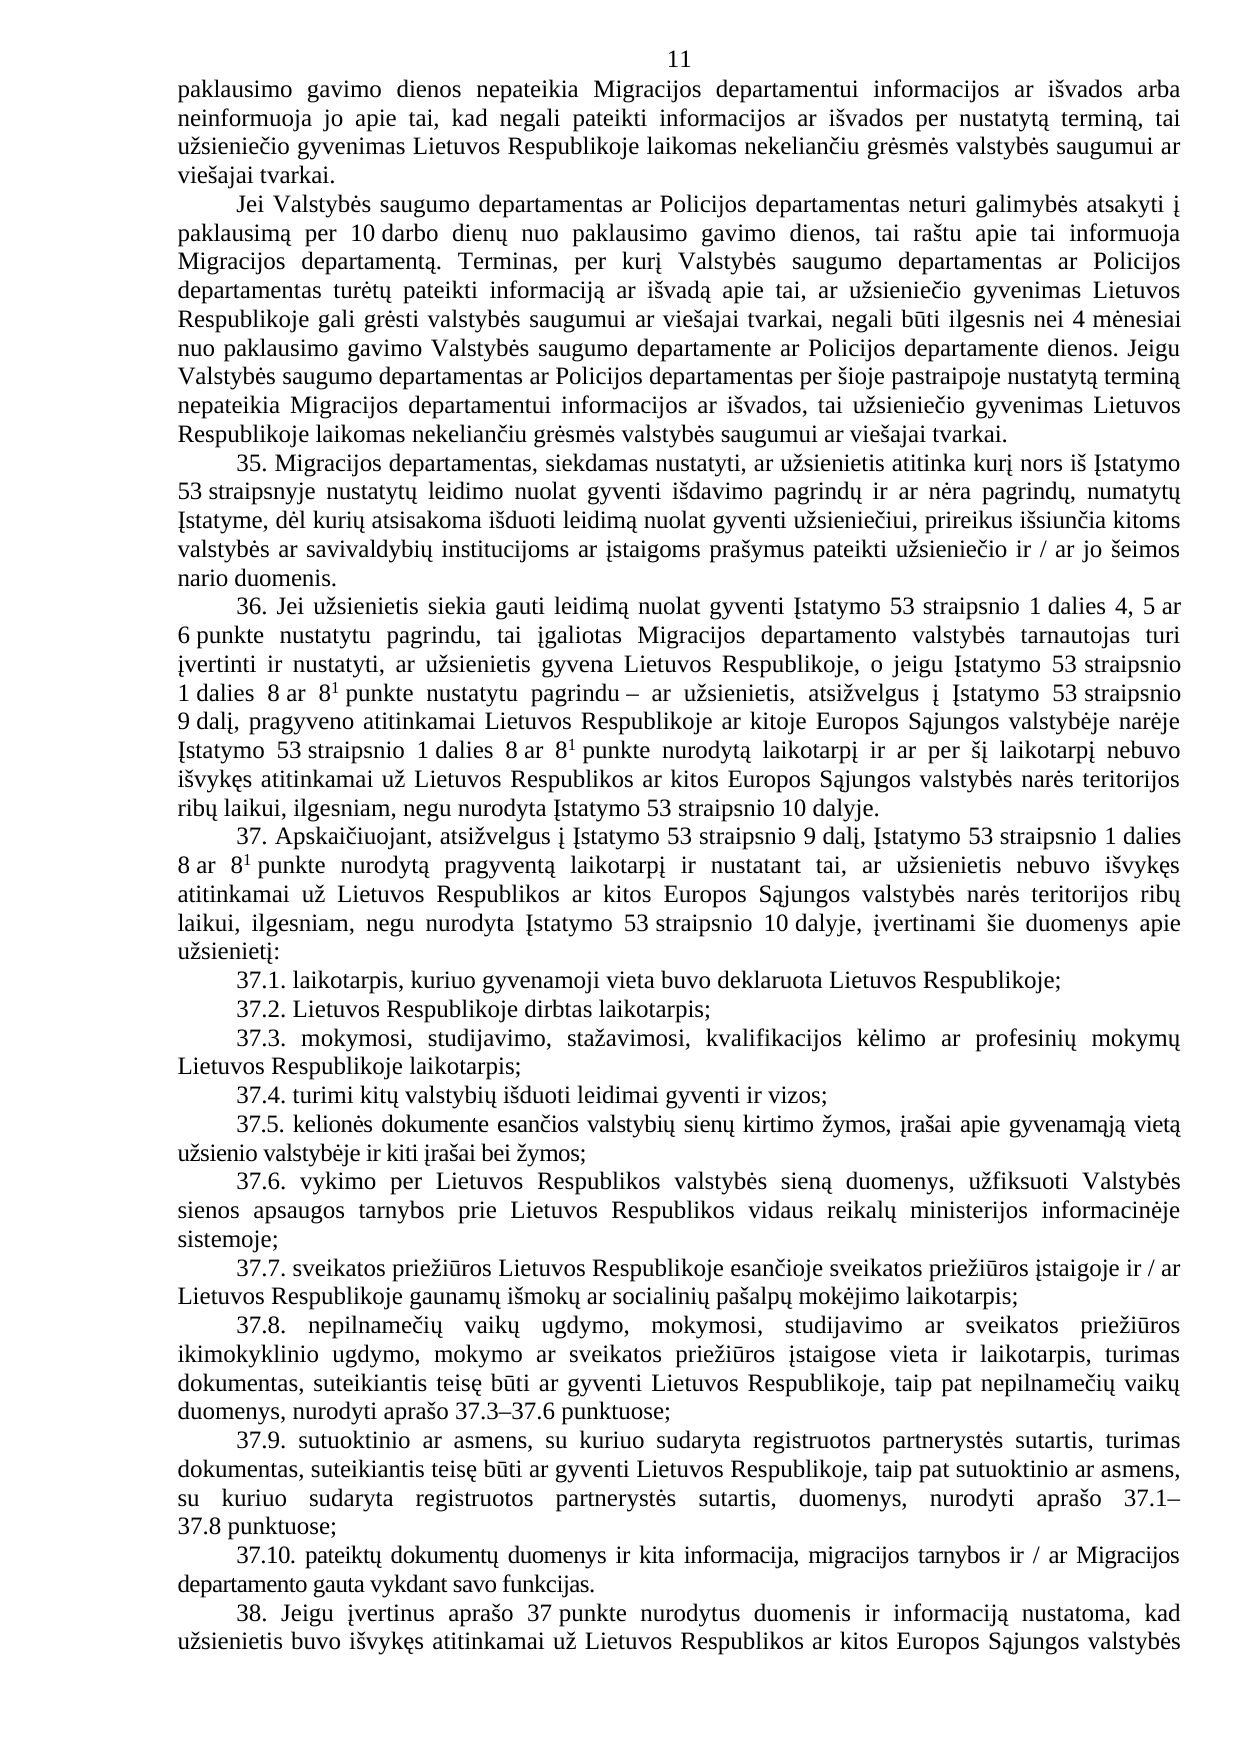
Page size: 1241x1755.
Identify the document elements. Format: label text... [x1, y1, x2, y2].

text 37.2. Lietuvos Respublikoje dirbtas laikotarpis; [177, 994, 1181, 1023]
text Jei Valstybės saugumo departamentas ar Policijos departamentas neturi galimybės atsakyti į paklausimą per 10 darbo dienų nuo paklausimo gavimo dienos, tai raštu apie tai informuoja Migracijos departamentą. Terminas, per kurį Valstybės saugumo departamentas ar Policijos departamentas turėtų pateikti informaciją ar išvadą apie tai, ar užsieniečio gyvenimas Lietuvos Respublikoje gali grėsti valstybės saugumui ar viešajai tvarkai, negali būti ilgesnis nei 4 mėnesiai nuo paklausimo gavimo Valstybės saugumo departamente ar Policijos departamente dienos. Jeigu Valstybės saugumo departamentas ar Policijos departamentas per šioje pastraipoje nustatytą terminą nepateikia Migracijos departamentui informacijos ar išvados, tai užsieniečio gyvenimas Lietuvos Respublikoje laikomas nekeliančiu grėsmės valstybės saugumui ar viešajai tvarkai. [177, 189, 1181, 448]
text 37.5. kelionės dokumente esančios valstybių sienų kirtimo žymos, įrašai apie gyvenamąją vietą užsienio valstybėje ir kiti įrašai bei žymos; [177, 1109, 1181, 1166]
text 37.4. turimi kitų valstybių išduoti leidimai gyventi ir vizos; [177, 1080, 1181, 1109]
text 37. Apskaičiuojant, atsižvelgus į Įstatymo 53 straipsnio 9 dalį, Įstatymo 53 straipsnio 1 dalies 8 ar 81 punkte nurodytą pragyventą laikotarpį ir nustatant tai, ar užsienietis nebuvo išvykęs atitinkamai už Lietuvos Respublikos ar kitos Europos Sąjungos valstybės narės teritorijos ribų laikui, ilgesniam, negu nurodyta Įstatymo 53 straipsnio 10 dalyje, įvertinami šie duomenys apie užsienietį: [177, 821, 1181, 965]
text 37.6. vykimo per Lietuvos Respublikos valstybės sieną duomenys, užfiksuoti Valstybės sienos apsaugos tarnybos prie Lietuvos Respublikos vidaus reikalų ministerijos informacinėje sistemoje; [177, 1166, 1181, 1253]
text 36. Jei užsienietis siekia gauti leidimą nuolat gyventi Įstatymo 53 straipsnio 1 dalies 4, 5 ar 6 punkte nustatytu pagrindu, tai įgaliotas Migracijos departamento valstybės tarnautojas turi įvertinti ir nustatyti, ar užsienietis gyvena Lietuvos Respublikoje, o jeigu Įstatymo 53 straipsnio 1 dalies 8 ar 81 punkte nustatytu pagrindu – ar užsienietis, atsižvelgus į Įstatymo 53 straipsnio 9 dalį, pragyveno atitinkamai Lietuvos Respublikoje ar kitoje Europos Sąjungos valstybėje narėje Įstatymo 53 straipsnio 1 dalies 8 ar 81 punkte nurodytą laikotarpį ir ar per šį laikotarpį nebuvo išvykęs atitinkamai už Lietuvos Respublikos ar kitos Europos Sąjungos valstybės narės teritorijos ribų laikui, ilgesniam, negu nurodyta Įstatymo 53 straipsnio 10 dalyje. [177, 591, 1181, 821]
text 38. Jeigu įvertinus aprašo 37 punkte nurodytus duomenis ir informaciją nustatoma, kad užsienietis buvo išvykęs atitinkamai už Lietuvos Respublikos ar kitos Europos Sąjungos valstybės [177, 1598, 1181, 1655]
text 37.8. nepilnamečių vaikų ugdymo, mokymosi, studijavimo ar sveikatos priežiūros ikimokyklinio ugdymo, mokymo ar sveikatos priežiūros įstaigose vieta ir laikotarpis, turimas dokumentas, suteikiantis teisę būti ar gyventi Lietuvos Respublikoje, taip pat nepilnamečių vaikų duomenys, nurodyti aprašo 37.3–37.6 punktuose; [177, 1310, 1181, 1425]
text 37.3. mokymosi, studijavimo, stažavimosi, kvalifikacijos kėlimo ar profesinių mokymų Lietuvos Respublikoje laikotarpis; [177, 1023, 1181, 1080]
text 37.10. pateiktų dokumentų duomenys ir kita informacija, migracijos tarnybos ir / ar Migracijos departamento gauta vykdant savo funkcijas. [177, 1540, 1181, 1598]
text 37.9. sutuoktinio ar asmens, su kuriuo sudaryta registruotos partnerystės sutartis, turimas dokumentas, suteikiantis teisę būti ar gyventi Lietuvos Respublikoje, taip pat sutuoktinio ar asmens, su kuriuo sudaryta registruotos partnerystės sutartis, duomenys, nurodyti aprašo 37.1–37.8 punktuose; [177, 1425, 1181, 1540]
text 37.7. sveikatos priežiūros Lietuvos Respublikoje esančioje sveikatos priežiūros įstaigoje ir / ar Lietuvos Respublikoje gaunamų išmokų ar socialinių pašalpų mokėjimo laikotarpis; [177, 1253, 1181, 1310]
text 35. Migracijos departamentas, siekdamas nustatyti, ar užsienietis atitinka kurį nors iš Įstatymo 53 straipsnyje nustatytų leidimo nuolat gyventi išdavimo pagrindų ir ar nėra pagrindų, numatytų Įstatyme, dėl kurių atsisakoma išduoti leidimą nuolat gyventi užsieniečiui, prireikus išsiunčia kitoms valstybės ar savivaldybių institucijoms ar įstaigoms prašymus pateikti užsieniečio ir / ar jo šeimos nario duomenis. [177, 448, 1181, 591]
text 37.1. laikotarpis, kuriuo gyvenamoji vieta buvo deklaruota Lietuvos Respublikoje; [177, 965, 1181, 994]
text paklausimo gavimo dienos nepateikia Migracijos departamentui informacijos ar išvados arba neinformuoja jo apie tai, kad negali pateikti informacijos ar išvados per nustatytą terminą, tai užsieniečio gyvenimas Lietuvos Respublikoje laikomas nekeliančiu grėsmės valstybės saugumui ar viešajai tvarkai. [177, 74, 1181, 189]
